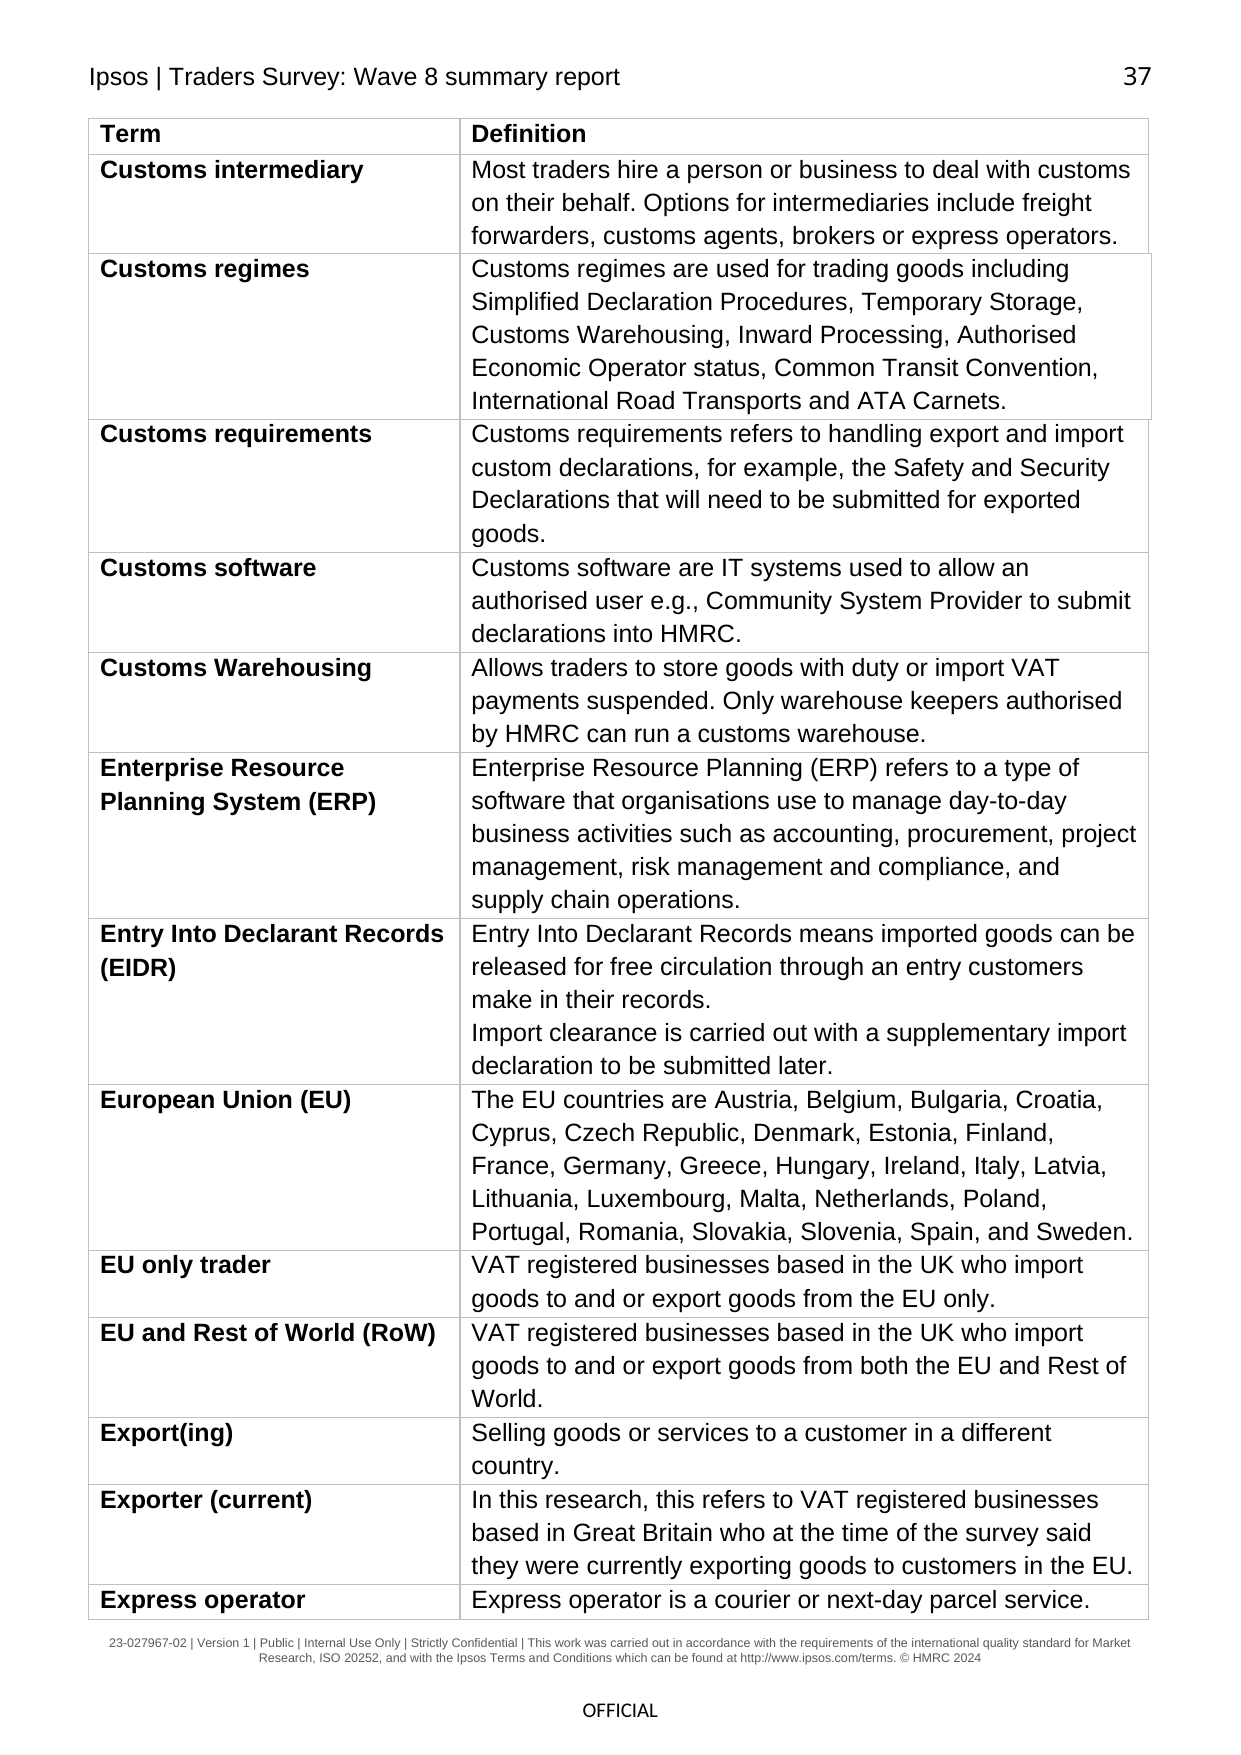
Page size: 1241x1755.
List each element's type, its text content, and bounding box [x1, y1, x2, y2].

table_cell In this research, this refers to VAT registered businesses based in Great Britain who at the time of the survey said they were currently exporting goods to customers in the EU. [461, 1485, 1148, 1584]
table_cell Customs requirements [89, 420, 459, 552]
table_cell Entry Into Declarant Records (EIDR) [89, 919, 459, 1084]
table_cell Customs software are IT systems used to allow an authorised user e.g., Community System Provider to submit declarations into HMRC. [461, 553, 1148, 652]
table_cell Allows traders to store goods with duty or import VAT payments suspended. Only warehouse keepers authorised by HMRC can run a customs warehouse. [461, 653, 1148, 752]
table_cell VAT registered businesses based in the UK who import goods to and or export goods from both the EU and Rest of World. [461, 1318, 1148, 1417]
table_cell Selling goods or services to a customer in a different country. [461, 1418, 1148, 1484]
table_header Definition [461, 119, 1148, 154]
table_cell European Union (EU) [89, 1085, 459, 1249]
table_cell Customs regimes are used for trading goods including Simplified Declaration Procedures, Temporary Storage, Customs Warehousing, Inward Processing, Authorised Economic Operator status, Common Transit Convention, International Road Transports and ATA Carnets. [461, 254, 1151, 418]
table_cell Enterprise Resource Planning System (ERP) [89, 753, 459, 918]
table_cell Customs software [89, 553, 459, 652]
table_cell VAT registered businesses based in the UK who import goods to and or export goods from the EU only. [461, 1251, 1148, 1317]
table_cell EU only trader [89, 1251, 459, 1317]
table_cell Exporter (current) [89, 1485, 459, 1584]
table_cell Export(ing) [89, 1418, 459, 1484]
table_cell Entry Into Declarant Records means imported goods can be released for free circulation through an entry customers make in their records. Import clearance is carried out with a supplementary import declaration to be submitted later. [461, 919, 1148, 1084]
table_cell Express operator is a courier or next-day parcel service. [461, 1585, 1148, 1619]
table_cell Customs intermediary [89, 155, 459, 253]
table_cell Express operator [89, 1585, 459, 1619]
table_header Term [89, 119, 459, 154]
table_cell The EU countries are Austria, Belgium, Bulgaria, Croatia, Cyprus, Czech Republic, Denmark, Estonia, Finland, France, Germany, Greece, Hungary, Ireland, Italy, Latvia, Lithuania, Luxembourg, Malta, Netherlands, Poland, Portugal, Romania, Slovakia, Slovenia, Spain, and Sweden. [461, 1085, 1148, 1249]
table_cell Enterprise Resource Planning (ERP) refers to a type of software that organisations use to manage day-to-day business activities such as accounting, procurement, project management, risk management and compliance, and supply chain operations. [461, 753, 1148, 918]
table_cell Most traders hire a person or business to deal with customs on their behalf. Options for intermediaries include freight forwarders, customs agents, brokers or express operators. [461, 155, 1148, 253]
table_cell Customs Warehousing [89, 653, 459, 752]
table_cell Customs requirements refers to handling export and import custom declarations, for example, the Safety and Security Declarations that will need to be submitted for exported goods. [461, 420, 1148, 552]
table_cell EU and Rest of World (RoW) [89, 1318, 459, 1417]
table_cell Customs regimes [89, 254, 459, 418]
